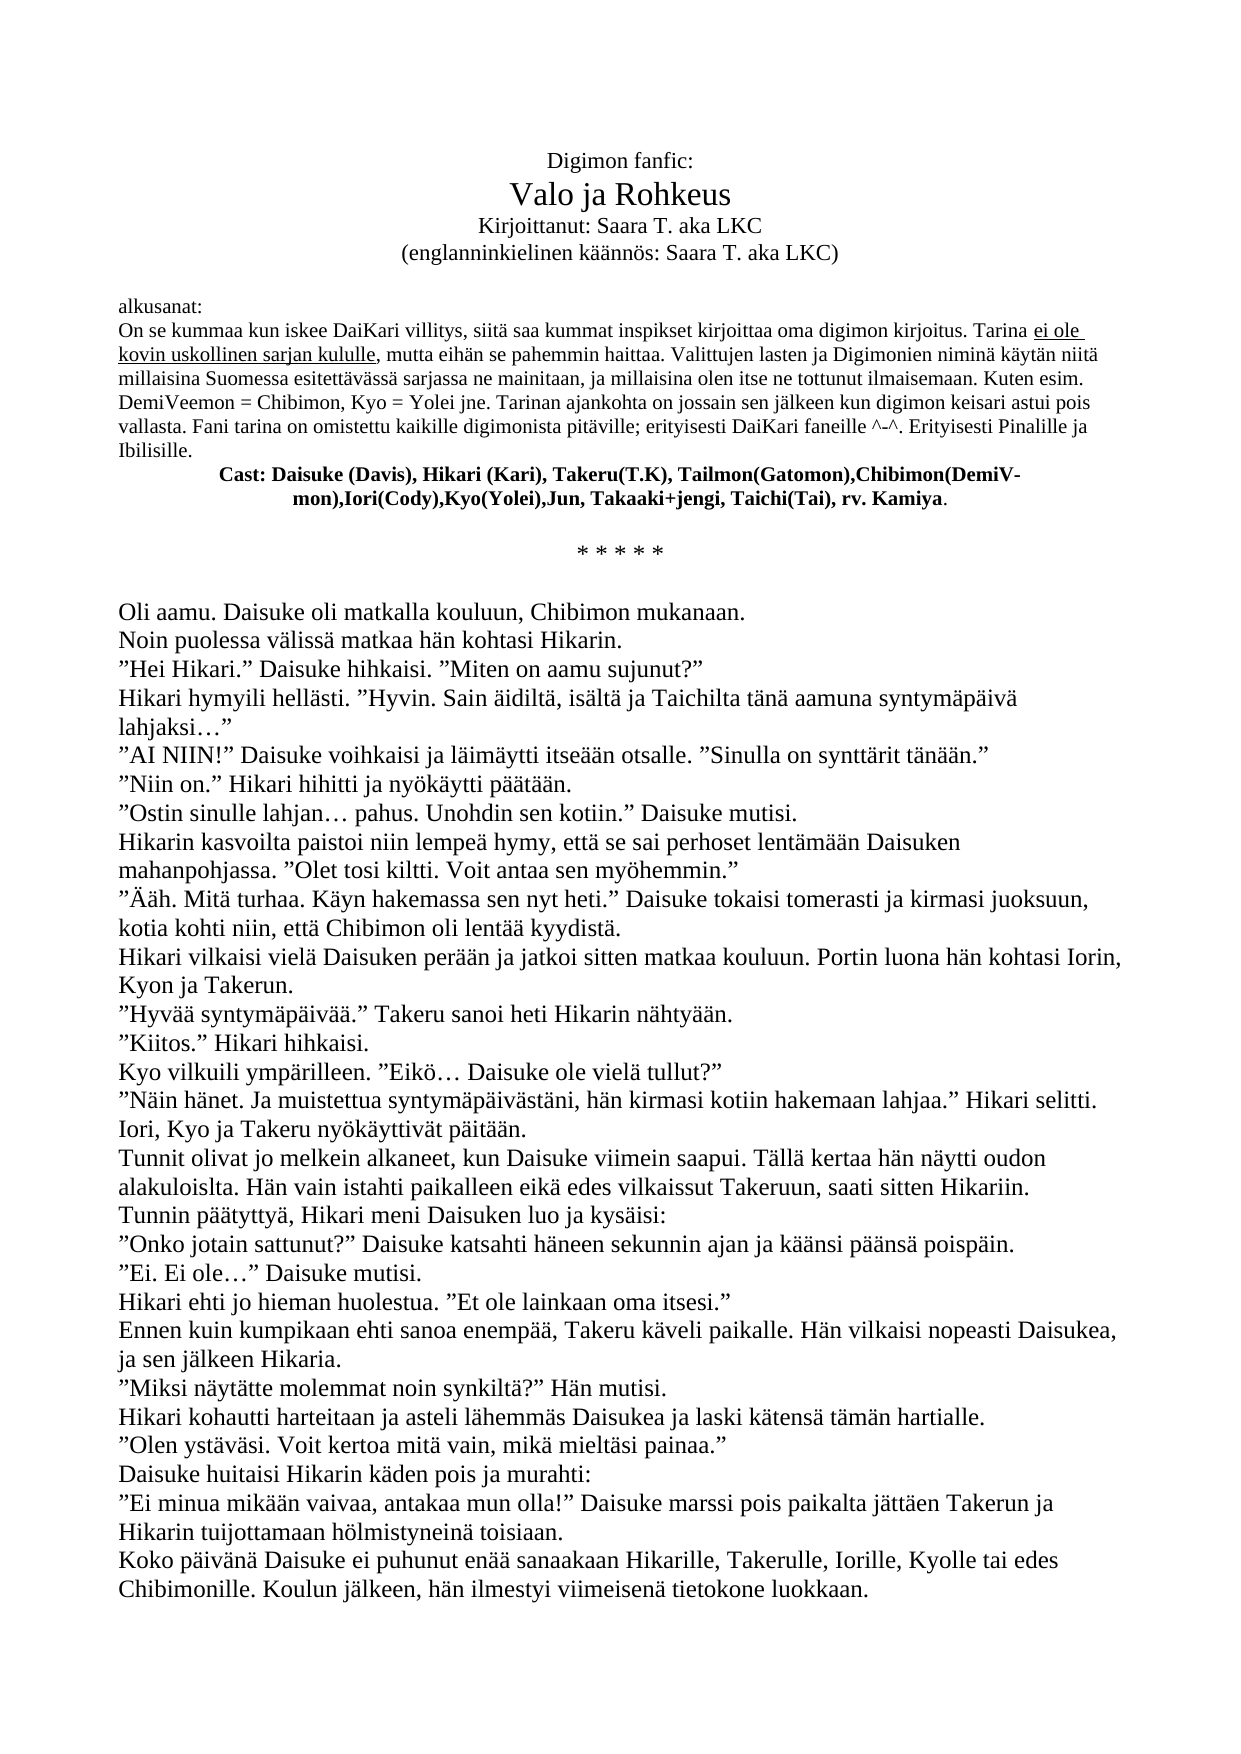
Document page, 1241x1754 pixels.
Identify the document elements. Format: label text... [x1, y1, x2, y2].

text ”Ostin sinulle lahjan… pahus. Unohdin sen kotiin.” Daisuke mutisi. [118, 798, 1122, 827]
text alkusanat: [118, 294, 1122, 318]
text Ennen kuin kumpikaan ehti sanoa enempää, Takeru käveli paikalle. Hän vilkaisi nopeasti Daisukea, ja sen jälkeen Hikaria. [118, 1315, 1122, 1373]
subtitle Valo ja Rohkeus [118, 174, 1122, 212]
text Koko päivänä Daisuke ei puhunut enää sanaakaan Hikarille, Takerulle, Iorille, Kyolle tai edes Chibimonille. Koulun jälkeen, hän ilmestyi viimeisenä tietokone luokkaan. [118, 1545, 1122, 1603]
text Tunnit olivat jo melkein alkaneet, kun Daisuke viimein saapui. Tällä kertaa hän näytti oudon alakuloislta. Hän vain istahti paikalleen eikä edes vilkaissut Takeruun, saati sitten Hikariin. [118, 1143, 1122, 1200]
text ”Ei. Ei ole…” Daisuke mutisi. [118, 1258, 1122, 1287]
text ”Onko jotain sattunut?” Daisuke katsahti häneen sekunnin ajan ja käänsi päänsä poispäin. [118, 1229, 1122, 1258]
text ”Miksi näytätte molemmat noin synkiltä?” Hän mutisi. [118, 1373, 1122, 1402]
text Tunnin päätyttyä, Hikari meni Daisuken luo ja kysäisi: [118, 1200, 1122, 1229]
text ”Niin on.” Hikari hihitti ja nyökäytti päätään. [118, 769, 1122, 798]
text Hikari vilkaisi vielä Daisuken perään ja jatkoi sitten matkaa kouluun. Portin luona hän kohtasi Iorin, Kyon ja Takerun. [118, 942, 1122, 999]
text On se kummaa kun iskee DaiKari villitys, siitä saa kummat inspikset kirjoittaa oma digimon kirjoitus. Tarina ei ole kovin uskollinen sarjan kululle, mutta eihän se pahemmin haittaa. Valittujen lasten ja Digimonien niminä käytän niitä millaisina Suomessa esitettävässä sarjassa ne mainitaan, ja millaisina olen itse ne tottunut ilmaisemaan. Kuten esim. DemiVeemon = Chibimon, Kyo = Yolei jne. Tarinan ajankohta on jossain sen jälkeen kun digimon keisari astui pois vallasta. Fani tarina on omistettu kaikille digimonista pitäville; erityisesti DaiKari faneille ^-^. Erityisesti Pinalille ja Ibilisille. [118, 318, 1122, 462]
text Daisuke huitaisi Hikarin käden pois ja murahti: [118, 1459, 1122, 1488]
text ”Olen ystäväsi. Voit kertoa mitä vain, mikä mieltäsi painaa.” [118, 1430, 1122, 1459]
text * * * * * [118, 539, 1122, 568]
text Kyo vilkuili ympärilleen. ”Eikö… Daisuke ole vielä tullut?” [118, 1057, 1122, 1085]
text ”Kiitos.” Hikari hihkaisi. [118, 1028, 1122, 1057]
text Hikarin kasvoilta paistoi niin lempeä hymy, että se sai perhoset lentämään Daisuken mahanpohjassa. ”Olet tosi kiltti. Voit antaa sen myöhemmin.” [118, 827, 1122, 884]
text Hikari ehti jo hieman huolestua. ”Et ole lainkaan oma itsesi.” [118, 1287, 1122, 1315]
text Oli aamu. Daisuke oli matkalla kouluun, Chibimon mukanaan. [118, 597, 1122, 625]
text Hikari kohautti harteitaan ja asteli lähemmäs Daisukea ja laski kätensä tämän hartialle. [118, 1402, 1122, 1430]
text ”Hyvää syntymäpäivää.” Takeru sanoi heti Hikarin nähtyään. [118, 999, 1122, 1028]
text ”Näin hänet. Ja muistettua syntymäpäivästäni, hän kirmasi kotiin hakemaan lahjaa.” Hikari selitti. Iori, Kyo ja Takeru nyökäyttivät päitään. [118, 1085, 1122, 1143]
text ”AI NIIN!” Daisuke voihkaisi ja läimäytti itseään otsalle. ”Sinulla on synttärit tänään.” [118, 740, 1122, 769]
text ”Hei Hikari.” Daisuke hihkaisi. ”Miten on aamu sujunut?” [118, 654, 1122, 683]
text (englanninkielinen käännös: Saara T. aka LKC) [118, 239, 1122, 265]
text Cast: Daisuke (Davis), Hikari (Kari), Takeru(T.K), Tailmon(Gatomon),Chibimon(DemiV-mon),Iori(Cody),Kyo(Yolei),Jun, Takaaki+jengi, Taichi(Tai), rv. Kamiya. [118, 462, 1122, 510]
text Noin puolessa välissä matkaa hän kohtasi Hikarin. [118, 625, 1122, 654]
text Hikari hymyili hellästi. ”Hyvin. Sain äidiltä, isältä ja Taichilta tänä aamuna syntymäpäivä lahjaksi…” [118, 683, 1122, 740]
text Kirjoittanut: Saara T. aka LKC [118, 212, 1122, 239]
text ”Ääh. Mitä turhaa. Käyn hakemassa sen nyt heti.” Daisuke tokaisi tomerasti ja kirmasi juoksuun, kotia kohti niin, että Chibimon oli lentää kyydistä. [118, 884, 1122, 942]
text Digimon fanfic: [118, 148, 1122, 174]
text ”Ei minua mikään vaivaa, antakaa mun olla!” Daisuke marssi pois paikalta jättäen Takerun ja Hikarin tuijottamaan hölmistyneinä toisiaan. [118, 1488, 1122, 1545]
